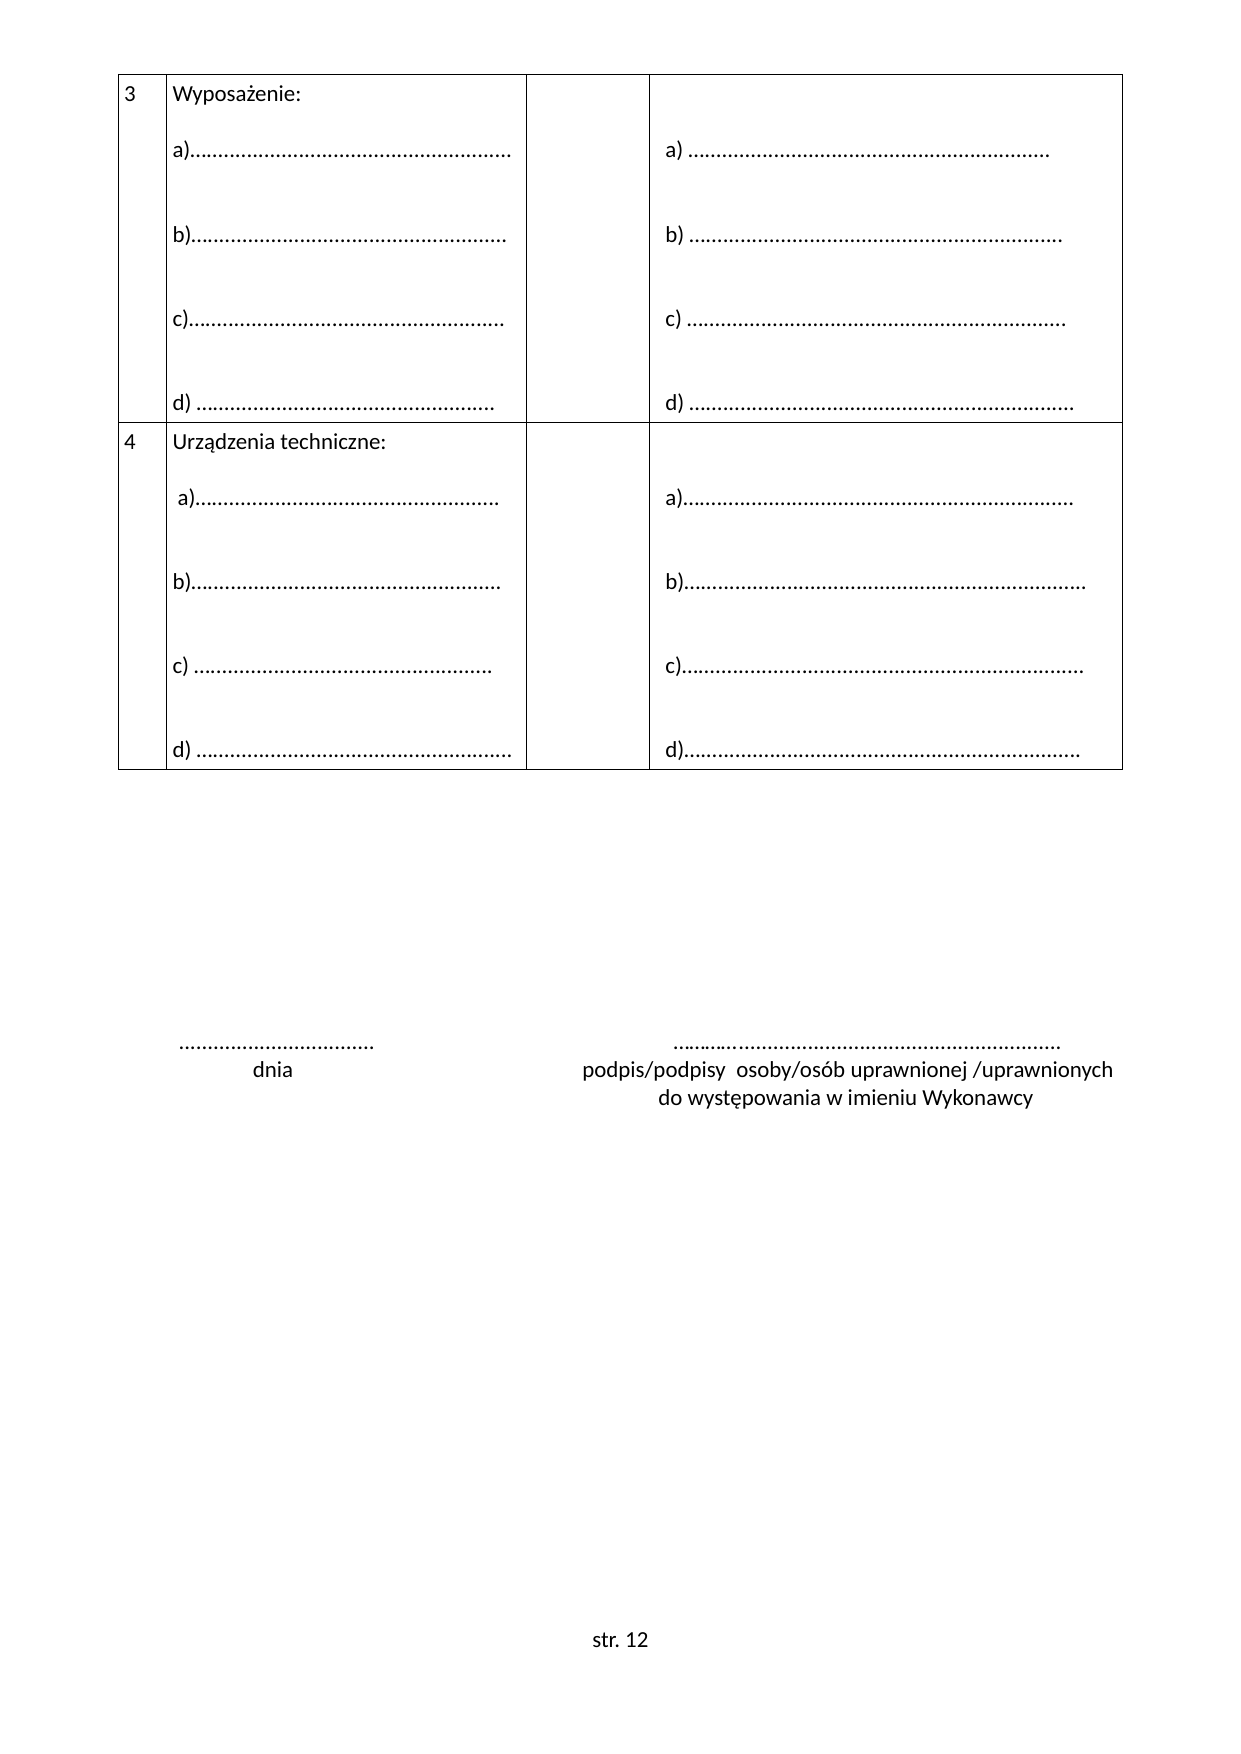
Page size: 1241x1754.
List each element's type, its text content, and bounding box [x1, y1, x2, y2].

table_cell 4 [119, 423, 166, 769]
text dnia podpis/podpisy osoby/osób uprawnionej /uprawnionych do występowania w imieniu Wykonawcy [118, 1056, 1122, 1112]
table_cell [527, 75, 649, 422]
table_cell Urządzenia techniczne: a)….................................................. b)…................................................... c) …................................................. d) ….................................................... [167, 423, 526, 769]
table_cell [527, 423, 649, 769]
text .................................. …………........................................................ [118, 1027, 1122, 1056]
table_cell 3 [119, 75, 166, 422]
table_cell Wyposażenie: a)…..................................................... b)….................................................... c)….................................................... d) …................................................. [167, 75, 526, 422]
table_cell a) …............................................................ b) ….............................................................. c) …............................................................... d) …................................................................ [650, 75, 1122, 422]
table_cell a)…................................................................. b)…................................................................... c)…................................................................... d)….................................................................. [650, 423, 1122, 769]
